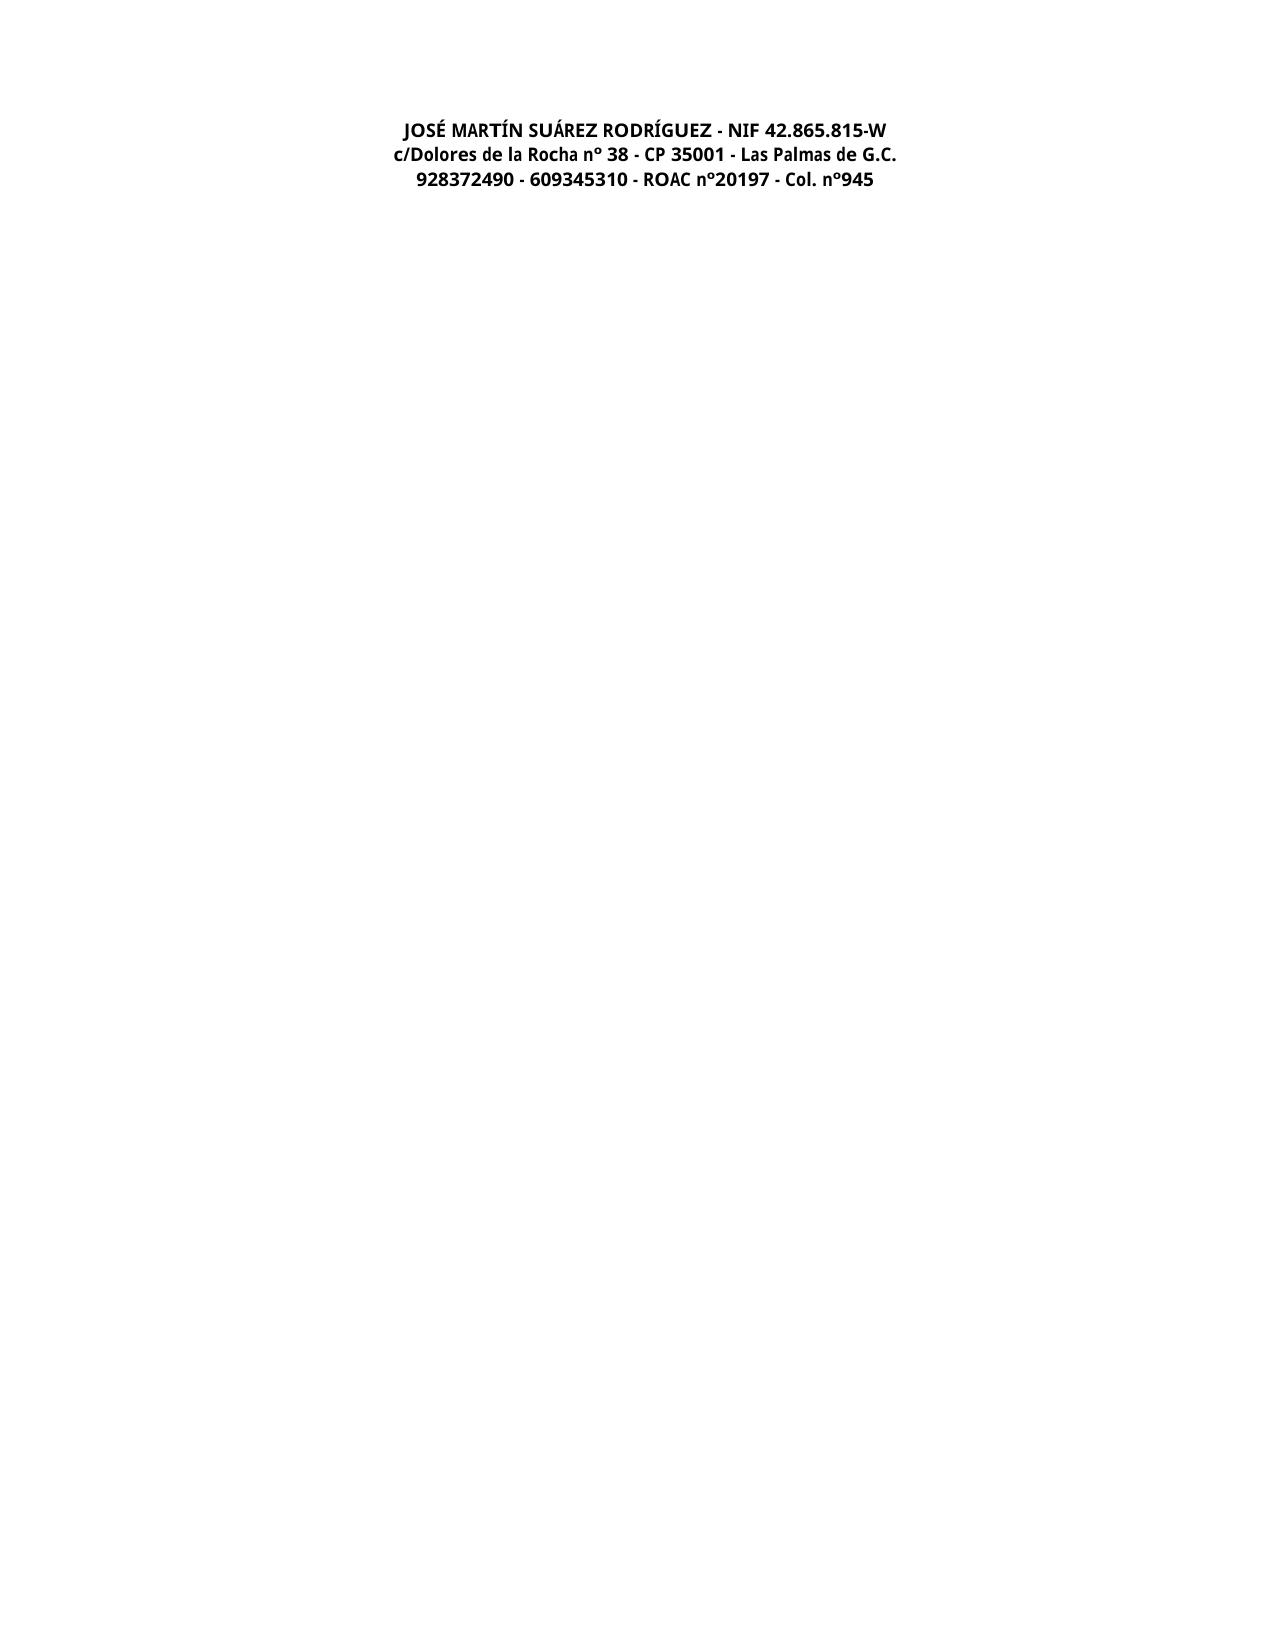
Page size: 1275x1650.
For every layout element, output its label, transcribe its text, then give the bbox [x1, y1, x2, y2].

text JOSÉ MARTÍN SUÁREZ RODRÍGUEZ - NIF 42.865.815-W c/Dolores de la Rocha nº 38 - CP 35001 - Las Palmas de G.C. 928372490 - 609345310 - ROAC nº20197 - Col. nº945 [393, 118, 897, 192]
